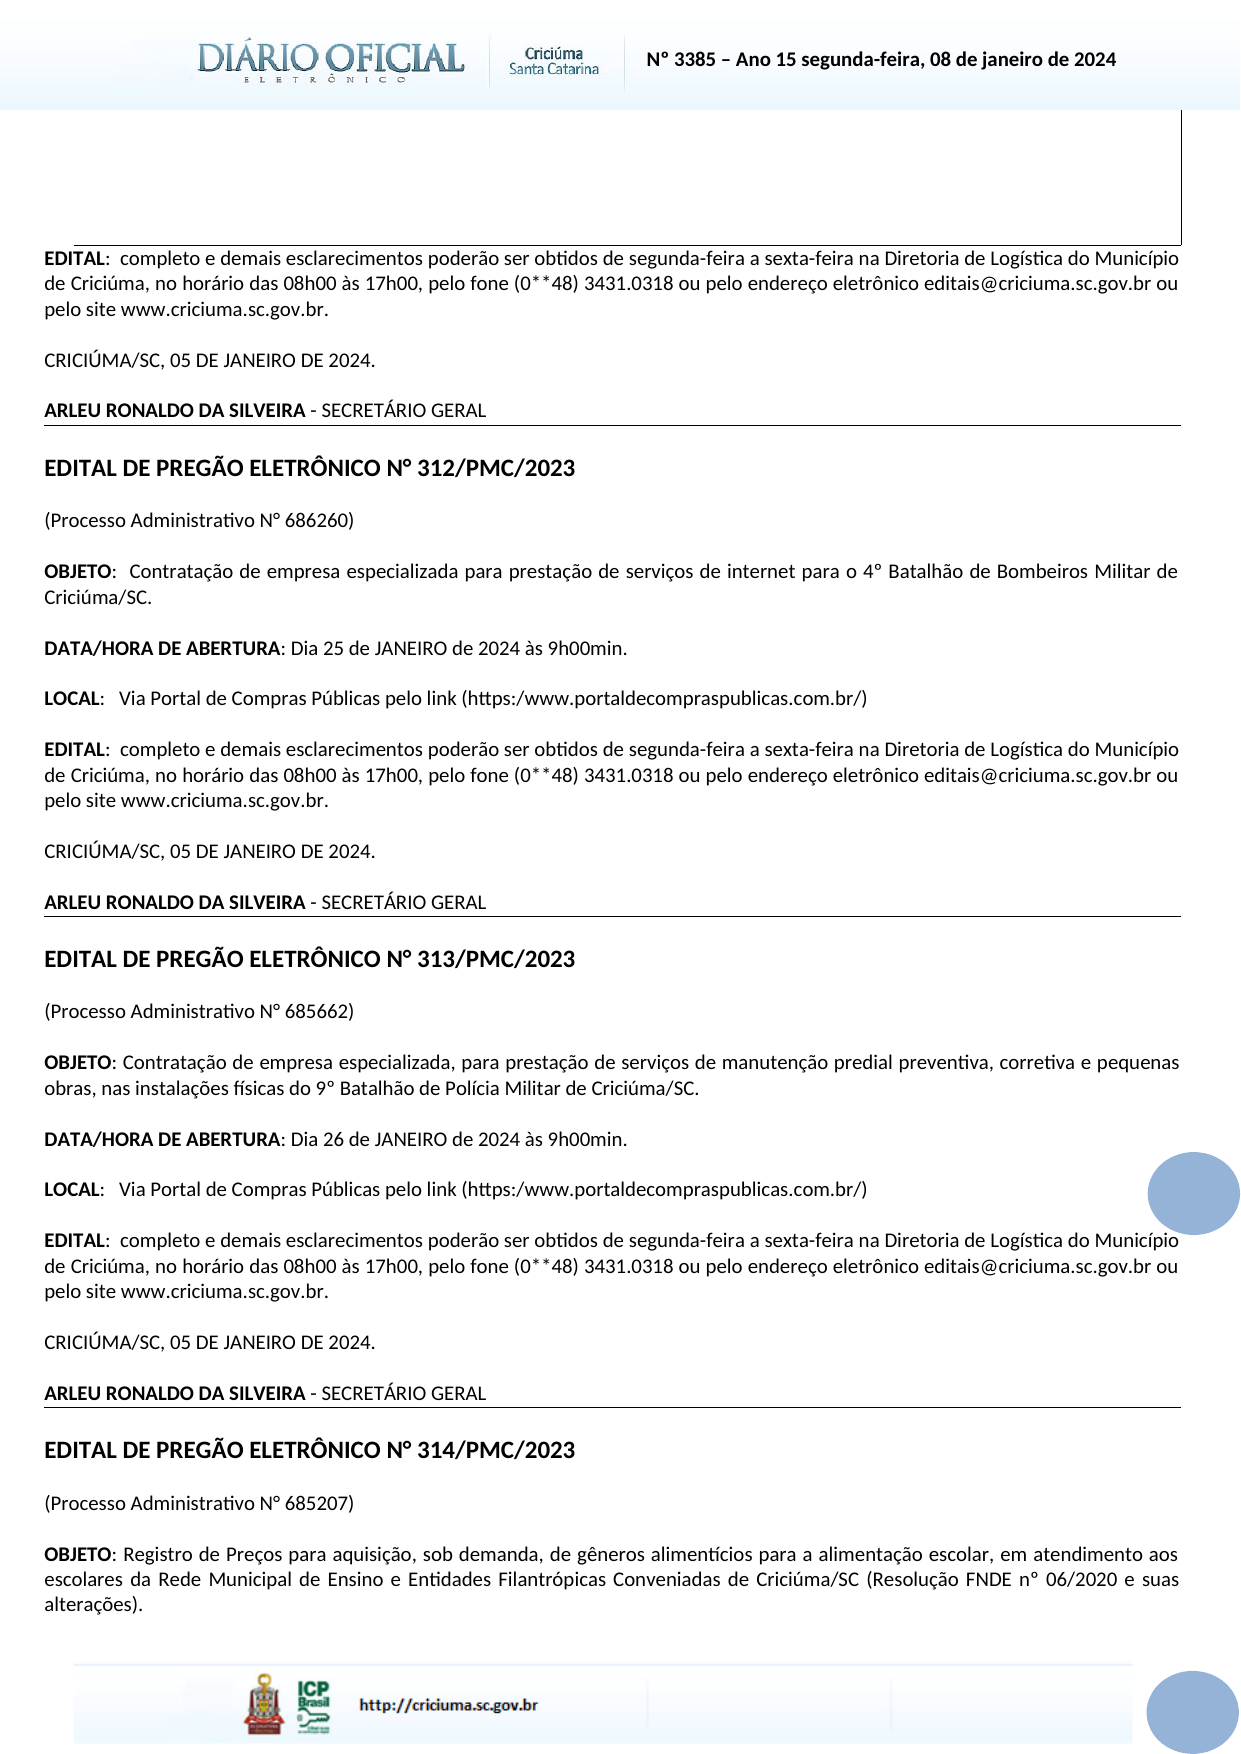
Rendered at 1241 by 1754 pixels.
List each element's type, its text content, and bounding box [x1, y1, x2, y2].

text (Processo Administrativo N° 685207) [44, 1490, 1181, 1515]
text ARLEU RONALDO DA SILVEIRA - SECRETÁRIO GERAL [44, 1380, 1181, 1407]
text LOCAL: Via Portal de Compras Públicas pelo link (https:/www.portaldecompraspublicas.com.br/) [44, 1177, 1151, 1202]
text EDITAL: completo e demais esclarecimentos poderão ser obtidos de segunda-feira a sexta-feira na Diretoria de Logística do Município de Criciúma, no horário das 08h00 às 17h00, pelo fone (0**48) 3431.0318 ou pelo endereço eletrônico editais@criciuma.sc.gov.br ou pelo site www.criciuma.sc.gov.br. [44, 245, 1181, 321]
text ARLEU RONALDO DA SILVEIRA - SECRETÁRIO GERAL [44, 398, 1181, 425]
text LOCAL: Via Portal de Compras Públicas pelo link (https:/www.portaldecompraspublicas.com.br/) [44, 686, 1181, 711]
text (Processo Administrativo N° 686260) [44, 508, 1181, 533]
text OBJETO: Contratação de empresa especializada, para prestação de serviços de manutenção predial preventiva, corretiva e pequenas obras, nas instalações físicas do 9º Batalhão de Polícia Militar de Criciúma/SC. [44, 1049, 1181, 1100]
text OBJETO: Registro de Preços para aquisição, sob demanda, de gêneros alimentícios para a alimentação escolar, em atendimento aos escolares da Rede Municipal de Ensino e Entidades Filantrópicas Conveniadas de Criciúma/SC (Resolução FNDE nº 06/2020 e suas alterações). [44, 1541, 1181, 1617]
text EDITAL DE PREGÃO ELETRÔNICO N° 314/PMC/2023 [44, 1434, 1181, 1464]
text EDITAL: completo e demais esclarecimentos poderão ser obtidos de segunda-feira a sexta-feira na Diretoria de Logística do Município de Criciúma, no horário das 08h00 às 17h00, pelo fone (0**48) 3431.0318 ou pelo endereço eletrônico editais@criciuma.sc.gov.br ou pelo site www.criciuma.sc.gov.br. [44, 736, 1181, 813]
text CRICIÚMA/SC, 05 DE JANEIRO DE 2024. [44, 347, 1181, 372]
text (Processo Administrativo N° 685662) [44, 999, 1181, 1024]
text ARLEU RONALDO DA SILVEIRA - SECRETÁRIO GERAL [44, 889, 1181, 916]
text CRICIÚMA/SC, 05 DE JANEIRO DE 2024. [44, 1329, 1181, 1354]
text EDITAL: completo e demais esclarecimentos poderão ser obtidos de segunda-feira a sexta-feira na Diretoria de Logística do Município de Criciúma, no horário das 08h00 às 17h00, pelo fone (0**48) 3431.0318 ou pelo endereço eletrônico editais@criciuma.sc.gov.br ou pelo site www.criciuma.sc.gov.br. [44, 1227, 1181, 1304]
text EDITAL DE PREGÃO ELETRÔNICO N° 312/PMC/2023 [44, 452, 1181, 482]
text DATA/HORA DE ABERTURA: Dia 25 de JANEIRO de 2024 às 9h00min. [44, 635, 1181, 660]
text OBJETO: Contratação de empresa especializada para prestação de serviços de internet para o 4º Batalhão de Bombeiros Militar de Criciúma/SC. [44, 558, 1181, 609]
text DATA/HORA DE ABERTURA: Dia 26 de JANEIRO de 2024 às 9h00min. [44, 1126, 1181, 1151]
text EDITAL DE PREGÃO ELETRÔNICO N° 313/PMC/2023 [44, 943, 1181, 973]
text CRICIÚMA/SC, 05 DE JANEIRO DE 2024. [44, 838, 1181, 863]
